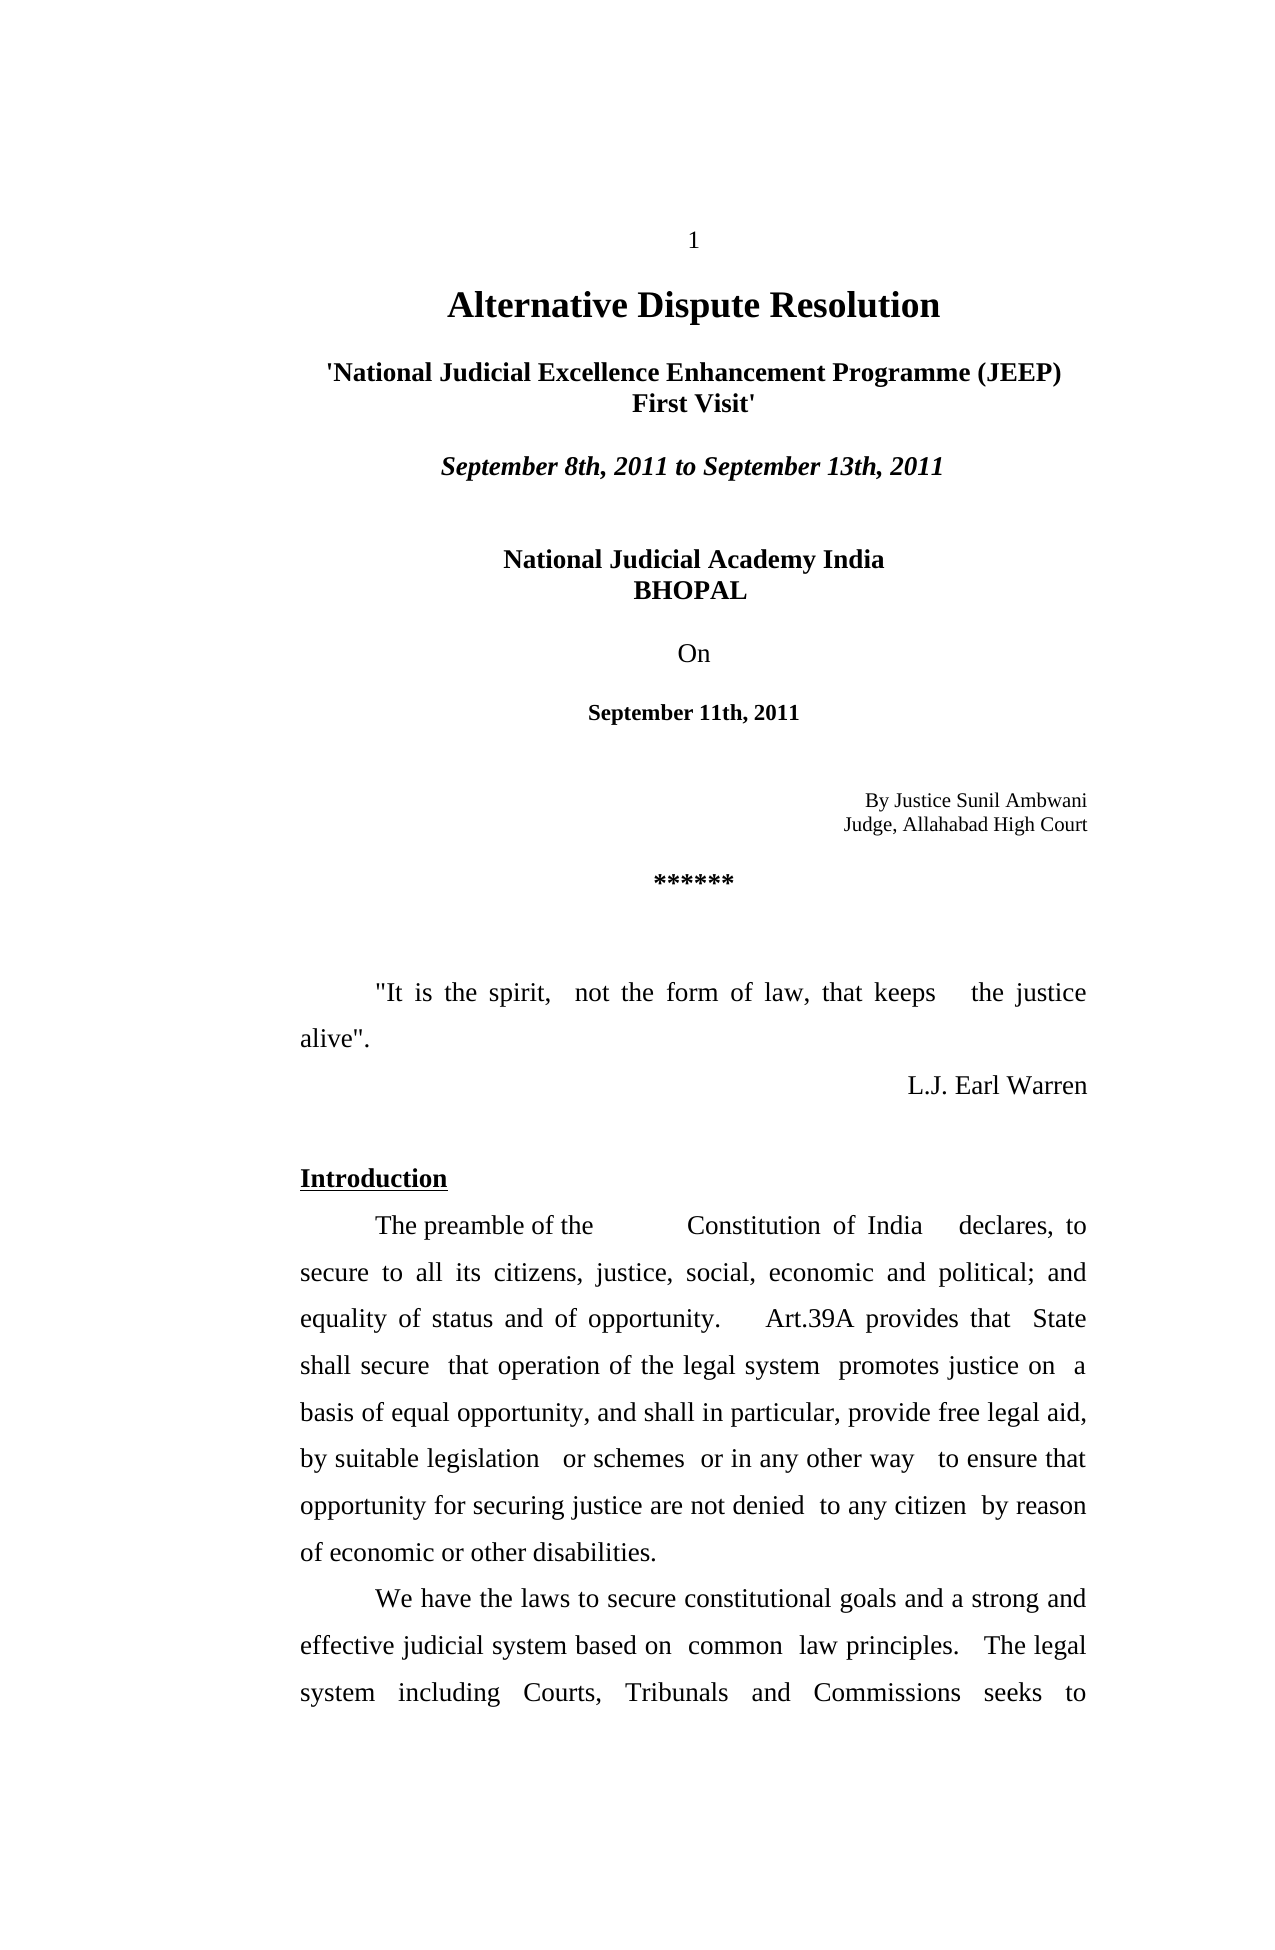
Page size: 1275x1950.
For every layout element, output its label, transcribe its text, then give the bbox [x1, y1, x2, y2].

text Judge, Allahabad High Court [300, 812, 1087, 836]
text 'National Judicial Excellence Enhancement Programme (JEEP) [300, 356, 1087, 388]
text We have the laws to secure constitutional goals and a strong and effective judicial system based on common law principles. The legal system including Courts, Tribunals and Commissions seeks to [300, 1583, 1087, 1707]
text Introduction [300, 1163, 1087, 1194]
text By Justice Sunil Ambwani [300, 788, 1087, 812]
text September 11th, 2011 [300, 699, 1087, 725]
text ****** [300, 867, 1087, 898]
text BHOPAL [300, 574, 1087, 606]
text National Judicial Academy India [300, 543, 1087, 574]
text The preamble of the Constitution of India declares, to secure to all its citizens, justice, social, economic and political; and equality of status and of opportunity. Art.39A provides that State shall secure that operation of the legal system promotes justice on a basis of equal opportunity, and shall in particular, provide free legal aid, by suitable legislation or schemes or in any other way to ensure that opportunity for securing justice are not denied to any citizen by reason of economic or other disabilities. [300, 1209, 1087, 1567]
text September 8th, 2011 to September 13th, 2011 [300, 450, 1087, 481]
text First Visit' [300, 388, 1087, 419]
text "It is the spirit, not the form of law, that keeps the justice alive". [300, 976, 1087, 1054]
text Alternative Dispute Resolution [300, 282, 1087, 325]
text L.J. Earl Warren [300, 1069, 1087, 1100]
text On [300, 637, 1087, 668]
